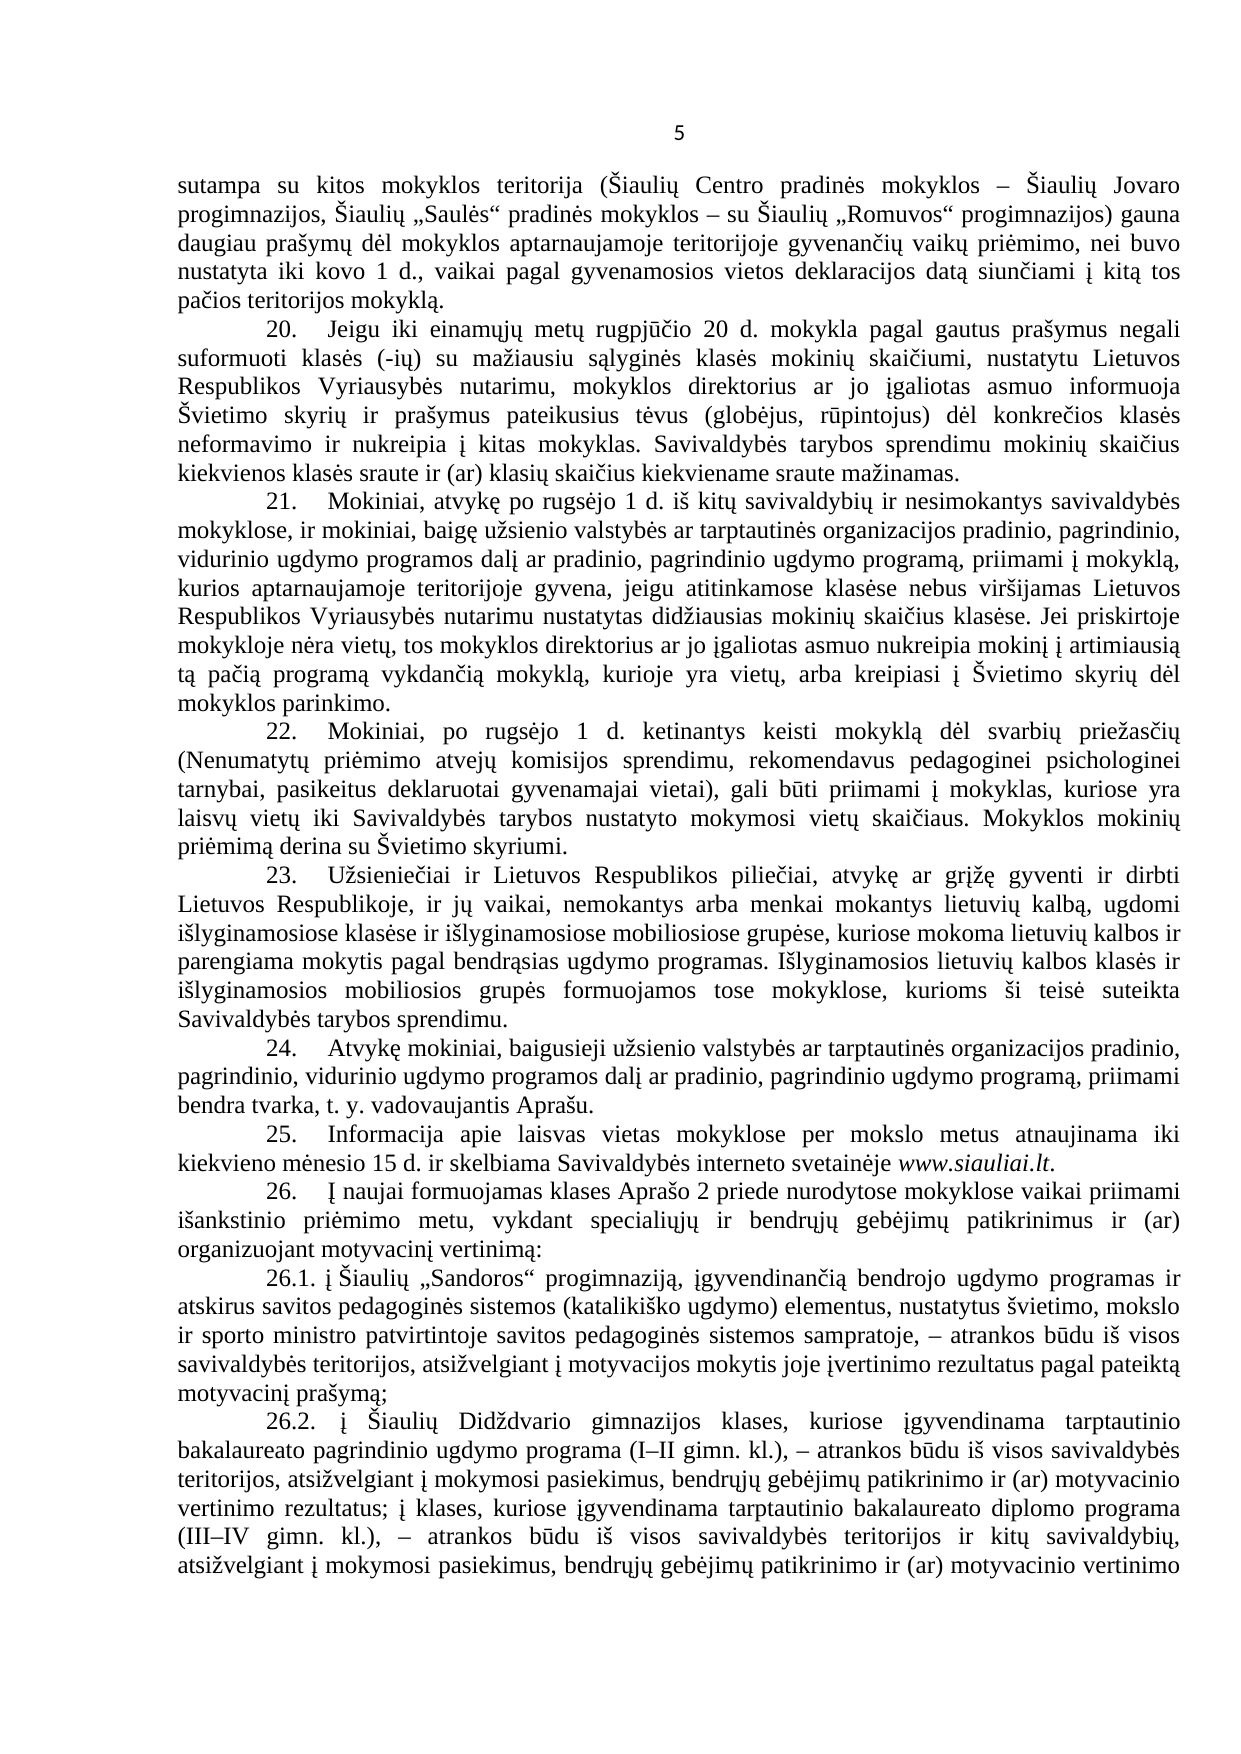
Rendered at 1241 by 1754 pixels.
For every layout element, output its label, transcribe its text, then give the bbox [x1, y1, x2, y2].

text 20. Jeigu iki einamųjų metų rugpjūčio 20 d. mokykla pagal gautus prašymus negali suformuoti klasės (-ių) su mažiausiu sąlyginės klasės mokinių skaičiumi, nustatytu Lietuvos Respublikos Vyriausybės nutarimu, mokyklos direktorius ar jo įgaliotas asmuo informuoja Švietimo skyrių ir prašymus pateikusius tėvus (globėjus, rūpintojus) dėl konkrečios klasės neformavimo ir nukreipia į kitas mokyklas. Savivaldybės tarybos sprendimu mokinių skaičius kiekvienos klasės sraute ir (ar) klasių skaičius kiekviename sraute mažinamas. [177, 314, 1181, 486]
text sutampa su kitos mokyklos teritorija (Šiaulių Centro pradinės mokyklos – Šiaulių Jovaro progimnazijos, Šiaulių „Saulės“ pradinės mokyklos – su Šiaulių „Romuvos“ progimnazijos) gauna daugiau prašymų dėl mokyklos aptarnaujamoje teritorijoje gyvenančių vaikų priėmimo, nei buvo nustatyta iki kovo 1 d., vaikai pagal gyvenamosios vietos deklaracijos datą siunčiami į kitą tos pačios teritorijos mokyklą. [177, 170, 1181, 314]
text 21. Mokiniai, atvykę po rugsėjo 1 d. iš kitų savivaldybių ir nesimokantys savivaldybės mokyklose, ir mokiniai, baigę užsienio valstybės ar tarptautinės organizacijos pradinio, pagrindinio, vidurinio ugdymo programos dalį ar pradinio, pagrindinio ugdymo programą, priimami į mokyklą, kurios aptarnaujamoje teritorijoje gyvena, jeigu atitinkamose klasėse nebus viršijamas Lietuvos Respublikos Vyriausybės nutarimu nustatytas didžiausias mokinių skaičius klasėse. Jei priskirtoje mokykloje nėra vietų, tos mokyklos direktorius ar jo įgaliotas asmuo nukreipia mokinį į artimiausią tą pačią programą vykdančią mokyklą, kurioje yra vietų, arba kreipiasi į Švietimo skyrių dėl mokyklos parinkimo. [177, 486, 1181, 716]
text 25. Informacija apie laisvas vietas mokyklose per mokslo metus atnaujinama iki kiekvieno mėnesio 15 d. ir skelbiama Savivaldybės interneto svetainėje www.siauliai.lt. [177, 1119, 1181, 1176]
text 22. Mokiniai, po rugsėjo 1 d. ketinantys keisti mokyklą dėl svarbių priežasčių (Nenumatytų priėmimo atvejų komisijos sprendimu, rekomendavus pedagoginei psichologinei tarnybai, pasikeitus deklaruotai gyvenamajai vietai), gali būti priimami į mokyklas, kuriose yra laisvų vietų iki Savivaldybės tarybos nustatyto mokymosi vietų skaičiaus. Mokyklos mokinių priėmimą derina su Švietimo skyriumi. [177, 716, 1181, 860]
text 26. Į naujai formuojamas klases Aprašo 2 priede nurodytose mokyklose vaikai priimami išankstinio priėmimo metu, vykdant specialiųjų ir bendrųjų gebėjimų patikrinimus ir (ar) organizuojant motyvacinį vertinimą: [177, 1176, 1181, 1263]
text 26.2. į Šiaulių Didždvario gimnazijos klases, kuriose įgyvendinama tarptautinio bakalaureato pagrindinio ugdymo programa (I–II gimn. kl.), – atrankos būdu iš visos savivaldybės teritorijos, atsižvelgiant į mokymosi pasiekimus, bendrųjų gebėjimų patikrinimo ir (ar) motyvacinio vertinimo rezultatus; į klases, kuriose įgyvendinama tarptautinio bakalaureato diplomo programa (III–IV gimn. kl.), – atrankos būdu iš visos savivaldybės teritorijos ir kitų savivaldybių, atsižvelgiant į mokymosi pasiekimus, bendrųjų gebėjimų patikrinimo ir (ar) motyvacinio vertinimo [177, 1406, 1181, 1579]
text 26.1. į Šiaulių „Sandoros“ progimnaziją, įgyvendinančią bendrojo ugdymo programas ir atskirus savitos pedagoginės sistemos (katalikiško ugdymo) elementus, nustatytus švietimo, mokslo ir sporto ministro patvirtintoje savitos pedagoginės sistemos sampratoje, – atrankos būdu iš visos savivaldybės teritorijos, atsižvelgiant į motyvacijos mokytis joje įvertinimo rezultatus pagal pateiktą motyvacinį prašymą; [177, 1263, 1181, 1406]
text 24. Atvykę mokiniai, baigusieji užsienio valstybės ar tarptautinės organizacijos pradinio, pagrindinio, vidurinio ugdymo programos dalį ar pradinio, pagrindinio ugdymo programą, priimami bendra tvarka, t. y. vadovaujantis Aprašu. [177, 1033, 1181, 1119]
text 23. Užsieniečiai ir Lietuvos Respublikos piliečiai, atvykę ar grįžę gyventi ir dirbti Lietuvos Respublikoje, ir jų vaikai, nemokantys arba menkai mokantys lietuvių kalbą, ugdomi išlyginamosiose klasėse ir išlyginamosiose mobiliosiose grupėse, kuriose mokoma lietuvių kalbos ir parengiama mokytis pagal bendrąsias ugdymo programas. Išlyginamosios lietuvių kalbos klasės ir išlyginamosios mobiliosios grupės formuojamos tose mokyklose, kurioms ši teisė suteikta Savivaldybės tarybos sprendimu. [177, 860, 1181, 1033]
